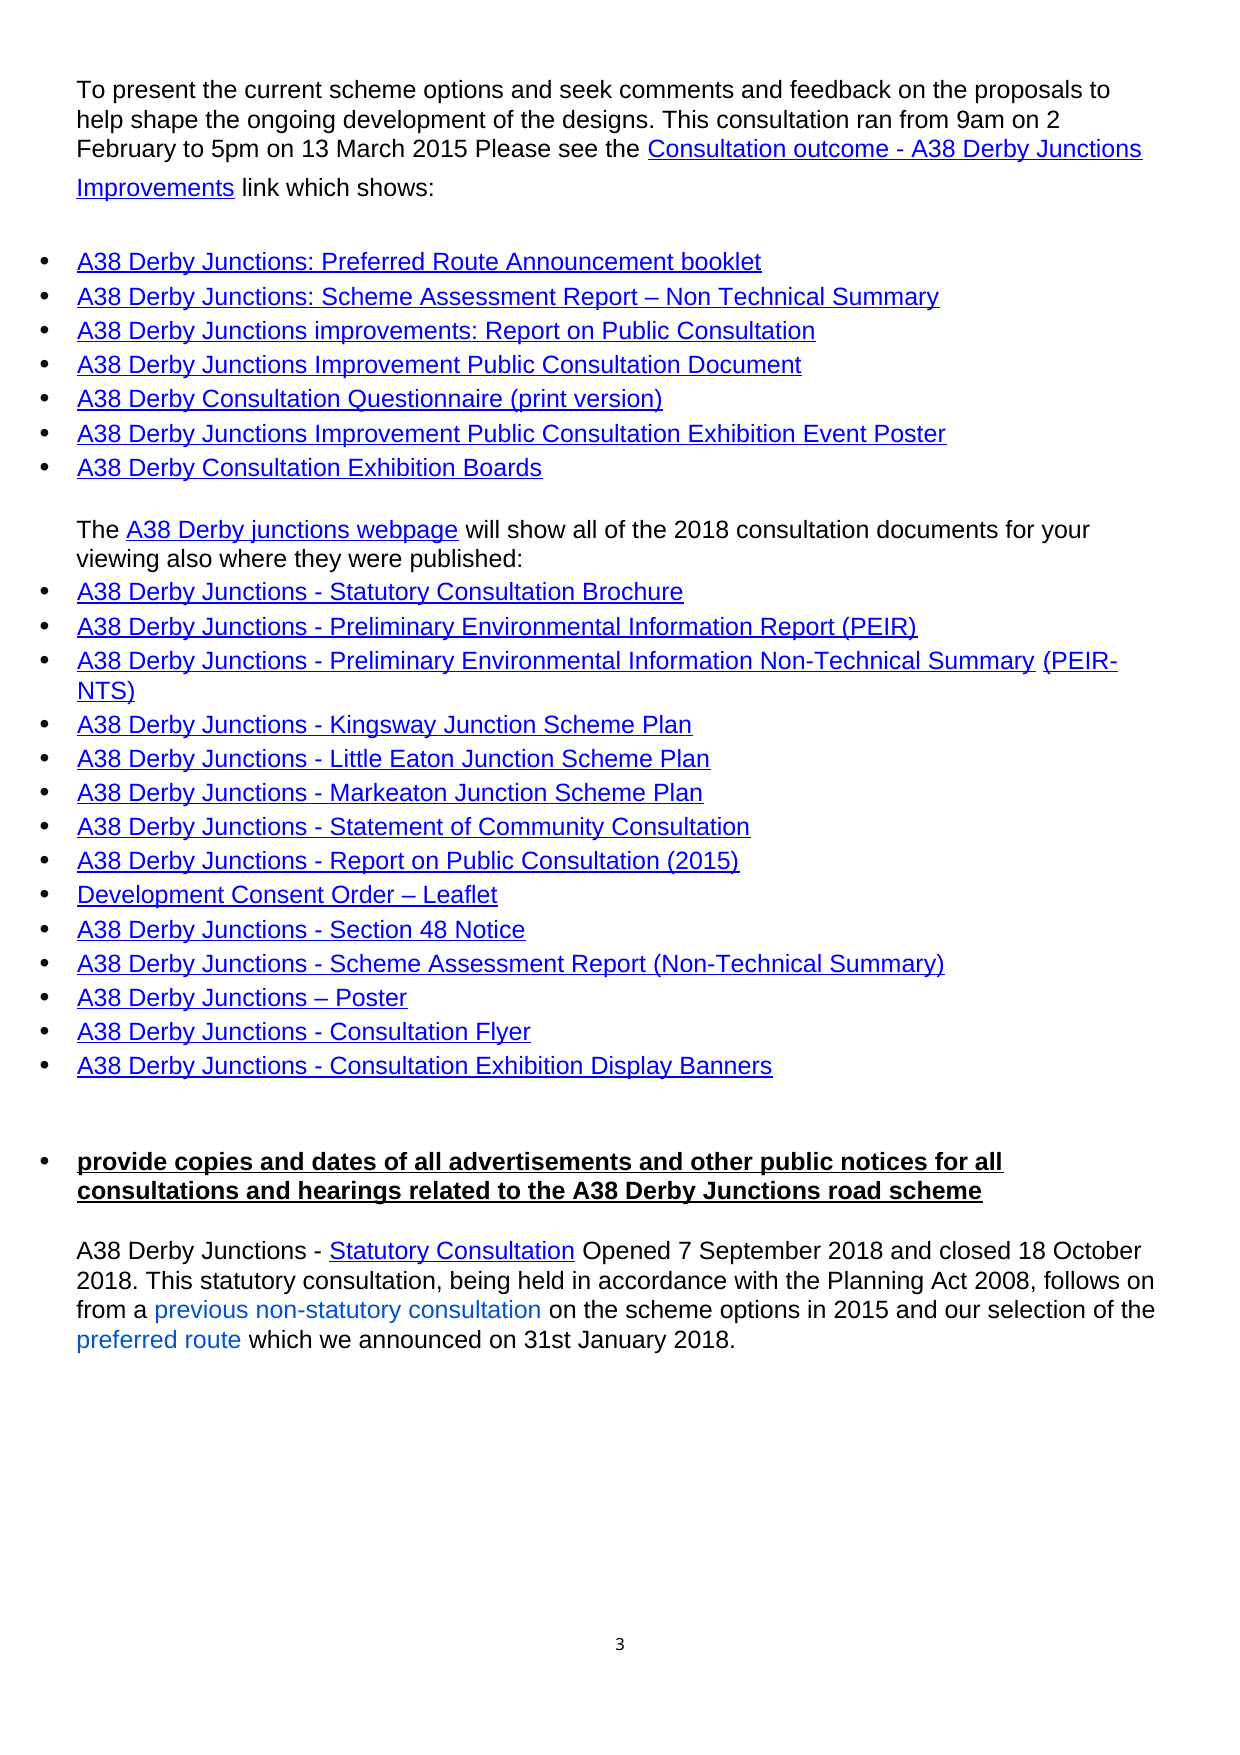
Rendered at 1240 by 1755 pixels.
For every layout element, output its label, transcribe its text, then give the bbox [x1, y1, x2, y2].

list A38 Derby Junctions - Report on Public Consultation (2015) [39, 843, 1164, 876]
text To present the current scheme options and seek comments and feedback on the proposals to help shape the ongoing development of the designs. This consultation ran from 9am on 2 February to 5pm on 13 March 2015 Please see the Consultation outcome - A38 Derby Junctions Improvements link which shows: [76, 75, 1164, 205]
list A38 Derby Junctions – Poster [39, 980, 1164, 1012]
list A38 Derby Consultation Exhibition Boards [39, 450, 1164, 482]
list A38 Derby Junctions Improvement Public Consultation Document [39, 347, 1164, 379]
text 2018. This statutory consultation, being held in accordance with the Planning Act 2008, follows on from a previous non-statutory consultation on the scheme options in 2015 and our selection of the preferred route which we announced on 31st January 2018. [76, 1266, 1164, 1354]
text A38 Derby Junctions - Statutory Consultation Opened 7 September 2018 and closed 18 October [76, 1236, 1164, 1264]
list A38 Derby Junctions - Consultation Flyer [39, 1014, 1164, 1046]
text The A38 Derby junctions webpage will show all of the 2018 consultation documents for your viewing also where they were published: [76, 514, 1164, 573]
list A38 Derby Junctions improvements: Report on Public Consultation [39, 313, 1164, 345]
list A38 Derby Junctions - Little Eaton Junction Scheme Plan [39, 741, 1164, 773]
list A38 Derby Junctions - Scheme Assessment Report (Non-Technical Summary) [39, 946, 1164, 978]
list A38 Derby Junctions: Preferred Route Announcement booklet [39, 243, 1164, 277]
list A38 Derby Junctions - Preliminary Environmental Information Report (PEIR) [39, 608, 1164, 641]
list Development Consent Order – Leaflet [39, 877, 1164, 910]
list A38 Derby Junctions - Statutory Consultation Brochure [39, 574, 1164, 607]
list A38 Derby Junctions - Markeaton Junction Scheme Plan [39, 775, 1164, 807]
list A38 Derby Junctions - Kingsway Junction Scheme Plan [39, 707, 1164, 739]
list A38 Derby Junctions: Scheme Assessment Report – Non Technical Summary [39, 279, 1164, 311]
list A38 Derby Junctions - Preliminary Environmental Information Non-Technical Summary (PEIR-NTS) [39, 643, 1164, 705]
list A38 Derby Junctions - Consultation Exhibition Display Banners [39, 1048, 1164, 1081]
list provide copies and dates of all advertisements and other public notices for all consultations and hearings related to the A38 Derby Junctions road scheme [39, 1144, 1164, 1205]
list A38 Derby Junctions - Section 48 Notice [39, 912, 1164, 944]
list A38 Derby Junctions Improvement Public Consultation Exhibition Event Poster [39, 416, 1164, 448]
list A38 Derby Consultation Questionnaire (print version) [39, 381, 1164, 414]
list A38 Derby Junctions - Statement of Community Consultation [39, 809, 1164, 841]
